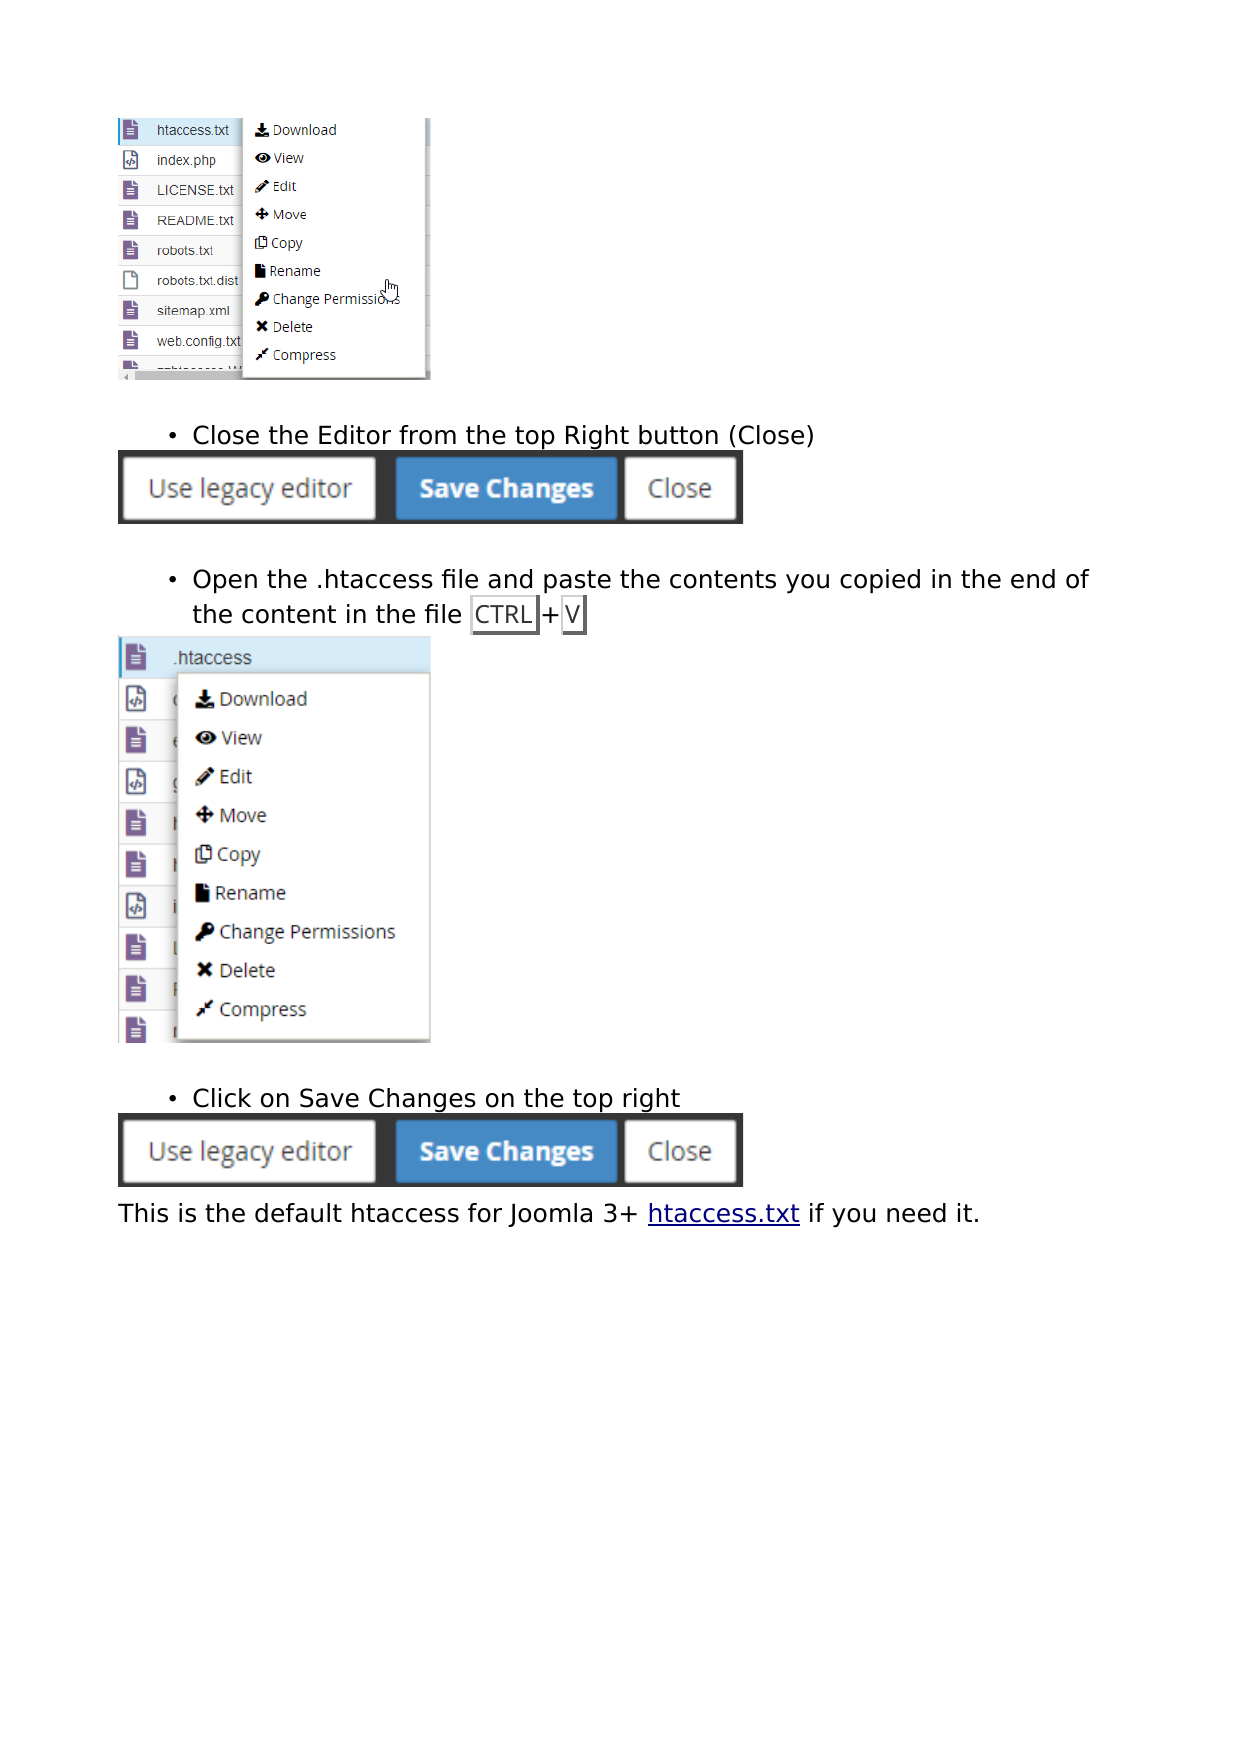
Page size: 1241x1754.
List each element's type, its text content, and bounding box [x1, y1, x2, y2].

picture [118, 450, 744, 524]
text This is the default htaccess for Joomla 3+ htaccess.txt if you need it. [118, 1199, 1122, 1228]
picture [118, 635, 431, 1043]
list Close the Editor from the top Right button (Close) [177, 421, 1122, 451]
list Click on Save Changes on the top right [177, 1084, 1122, 1113]
picture [118, 1113, 744, 1187]
list Open the .htaccess file and paste the contents you copied in the end of the content in the file CTRL+V [177, 566, 1122, 635]
picture [118, 118, 431, 380]
